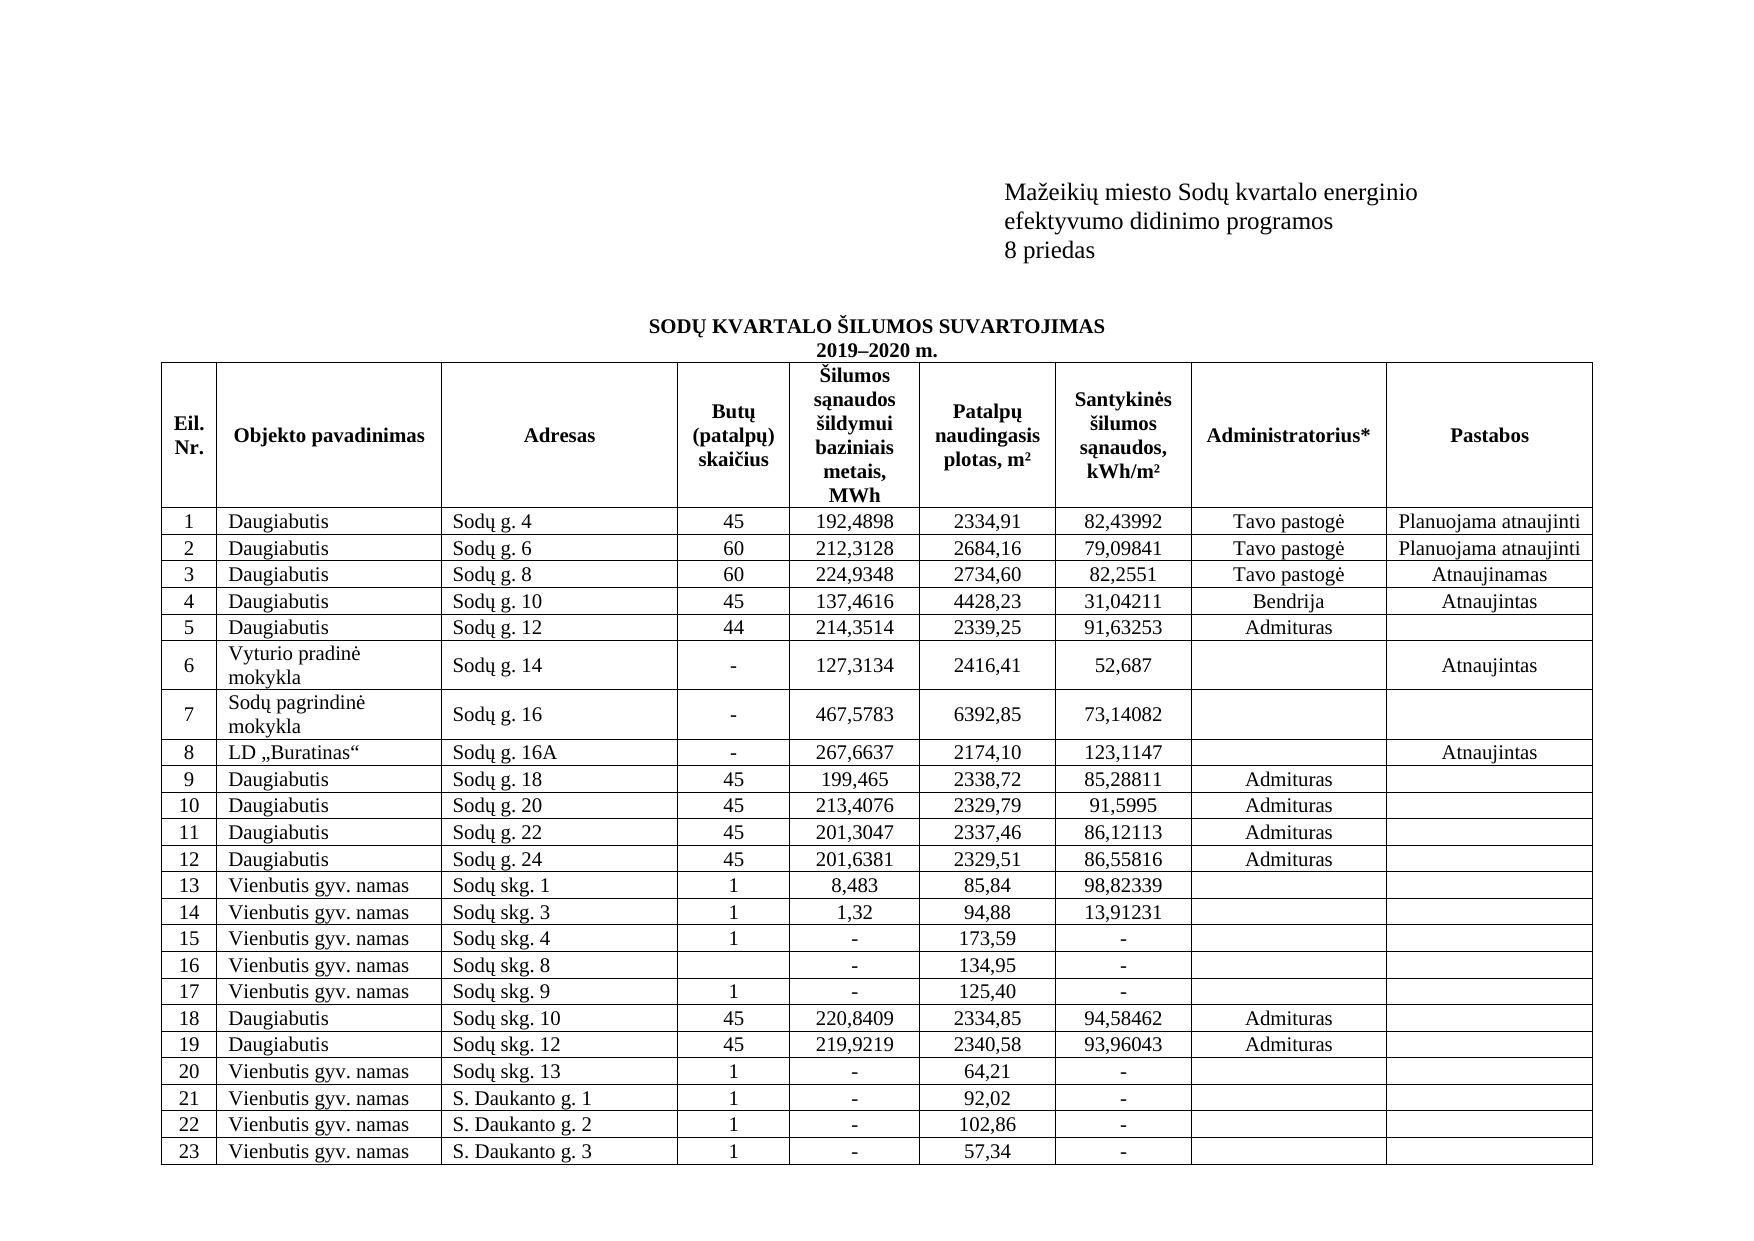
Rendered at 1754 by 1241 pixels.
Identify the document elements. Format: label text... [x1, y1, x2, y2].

table_cell 2329,51 [920, 846, 1055, 871]
table_cell Admituras [1192, 819, 1386, 845]
table_cell Daugiabutis [217, 1032, 441, 1057]
table_cell 2338,72 [920, 766, 1055, 792]
table_cell [1387, 1032, 1592, 1057]
table_cell Sodų skg. 9 [442, 979, 677, 1004]
table_cell 94,58462 [1056, 1005, 1191, 1031]
table_cell 137,4616 [790, 588, 919, 613]
table_cell Daugiabutis [217, 535, 441, 560]
table_cell 2 [162, 535, 216, 560]
table_cell 86,55816 [1056, 846, 1191, 871]
table_cell 45 [678, 819, 789, 845]
table_cell Admituras [1192, 846, 1386, 871]
text efektyvumo didinimo programos [118, 206, 1636, 235]
table_cell 4428,23 [920, 588, 1055, 613]
table_cell Vienbutis gyv. namas [217, 979, 441, 1004]
table_cell 57,34 [920, 1138, 1055, 1163]
table_cell 10 [162, 793, 216, 818]
table_cell 102,86 [920, 1111, 1055, 1137]
table_cell [1192, 1138, 1386, 1163]
table_cell Sodų skg. 1 [442, 872, 677, 898]
table_cell [1387, 952, 1592, 977]
table_cell 79,09841 [1056, 535, 1191, 560]
table_cell Atnaujintas [1387, 588, 1592, 613]
table_cell [1387, 819, 1592, 845]
table_cell 213,4076 [790, 793, 919, 818]
table_cell Sodų skg. 4 [442, 925, 677, 951]
table_cell [1387, 690, 1592, 738]
table_cell 1 [678, 1085, 789, 1110]
table_cell 2339,25 [920, 615, 1055, 640]
table_cell - [790, 925, 919, 951]
table_cell - [790, 952, 919, 977]
table_cell 15 [162, 925, 216, 951]
table_cell 123,1147 [1056, 740, 1191, 765]
table_cell Vienbutis gyv. namas [217, 952, 441, 977]
table_cell 92,02 [920, 1085, 1055, 1110]
table_cell [1192, 1058, 1386, 1084]
table_cell 13,91231 [1056, 899, 1191, 924]
table_cell 4 [162, 588, 216, 613]
table_cell Sodų g. 10 [442, 588, 677, 613]
table_cell [1192, 872, 1386, 898]
table_cell - [1056, 952, 1191, 977]
table_cell Daugiabutis [217, 819, 441, 845]
table_cell - [1056, 1111, 1191, 1137]
table_cell Atnaujintas [1387, 740, 1592, 765]
table_cell Daugiabutis [217, 508, 441, 534]
table_cell Daugiabutis [217, 561, 441, 587]
table_cell Vyturio pradinė mokykla [217, 641, 441, 689]
table_header Butų (patalpų) skaičius [678, 363, 789, 507]
table_cell 1 [678, 979, 789, 1004]
table_cell [1387, 1138, 1592, 1163]
table_cell [1387, 1111, 1592, 1137]
table_cell Tavo pastogė [1192, 508, 1386, 534]
table_cell Daugiabutis [217, 1005, 441, 1031]
table_cell 2334,91 [920, 508, 1055, 534]
table_header Objekto pavadinimas [217, 363, 441, 507]
table_header Adresas [442, 363, 677, 507]
table_cell 91,5995 [1056, 793, 1191, 818]
table_cell 6392,85 [920, 690, 1055, 738]
table_cell Sodų skg. 3 [442, 899, 677, 924]
table_cell 91,63253 [1056, 615, 1191, 640]
table_cell 7 [162, 690, 216, 738]
table_cell Atnaujinamas [1387, 561, 1592, 587]
table_cell 44 [678, 615, 789, 640]
table_cell 9 [162, 766, 216, 792]
table_cell 85,28811 [1056, 766, 1191, 792]
table_header Santykinės šilumos sąnaudos, kWh/m² [1056, 363, 1191, 507]
table_cell - [1056, 1138, 1191, 1163]
table_cell Sodų skg. 8 [442, 952, 677, 977]
table_cell 45 [678, 766, 789, 792]
table_cell Planuojama atnaujinti [1387, 508, 1592, 534]
text 8 priedas [118, 235, 1636, 263]
table_cell Admituras [1192, 793, 1386, 818]
table_cell 16 [162, 952, 216, 977]
table_cell 192,4898 [790, 508, 919, 534]
table_cell 199,465 [790, 766, 919, 792]
table_cell 82,43992 [1056, 508, 1191, 534]
table_cell [1387, 899, 1592, 924]
table_cell - [1056, 1085, 1191, 1110]
table_cell 125,40 [920, 979, 1055, 1004]
table_cell - [678, 690, 789, 738]
table_cell 19 [162, 1032, 216, 1057]
table_cell LD „Buratinas“ [217, 740, 441, 765]
table_cell 98,82339 [1056, 872, 1191, 898]
table_cell Daugiabutis [217, 766, 441, 792]
table_cell - [790, 1138, 919, 1163]
table_cell 93,96043 [1056, 1032, 1191, 1057]
table_cell 220,8409 [790, 1005, 919, 1031]
table_cell 94,88 [920, 899, 1055, 924]
table_cell 18 [162, 1005, 216, 1031]
table_cell Daugiabutis [217, 615, 441, 640]
table_cell 45 [678, 1005, 789, 1031]
table_cell Vienbutis gyv. namas [217, 925, 441, 951]
table_cell [1387, 979, 1592, 1004]
table_cell Sodų skg. 13 [442, 1058, 677, 1084]
table_cell [1192, 641, 1386, 689]
table_cell - [790, 1058, 919, 1084]
table_cell 2174,10 [920, 740, 1055, 765]
table_cell 14 [162, 899, 216, 924]
table_cell - [790, 1111, 919, 1137]
table_cell S. Daukanto g. 3 [442, 1138, 677, 1163]
table_cell 45 [678, 508, 789, 534]
table_cell Sodų g. 20 [442, 793, 677, 818]
table_header Patalpų naudingasis plotas, m² [920, 363, 1055, 507]
table_cell 20 [162, 1058, 216, 1084]
table_cell 127,3134 [790, 641, 919, 689]
table_cell 45 [678, 588, 789, 613]
table_cell Sodų g. 24 [442, 846, 677, 871]
table_cell [1192, 952, 1386, 977]
table_cell - [678, 740, 789, 765]
table_cell 212,3128 [790, 535, 919, 560]
table_cell [1387, 615, 1592, 640]
table_cell Sodų g. 12 [442, 615, 677, 640]
table_cell 201,3047 [790, 819, 919, 845]
table_cell - [678, 641, 789, 689]
table_cell 17 [162, 979, 216, 1004]
table_cell 2684,16 [920, 535, 1055, 560]
table_cell 60 [678, 561, 789, 587]
table_cell Vienbutis gyv. namas [217, 1085, 441, 1110]
table_cell [1192, 979, 1386, 1004]
table_cell 45 [678, 793, 789, 818]
table_cell [1192, 925, 1386, 951]
table_cell 1 [678, 872, 789, 898]
table_cell 1 [162, 508, 216, 534]
table_cell 214,3514 [790, 615, 919, 640]
table_cell Sodų g. 4 [442, 508, 677, 534]
table_cell 1 [678, 899, 789, 924]
text SODŲ KVARTALO ŠILUMOS SUVARTOJIMAS [118, 314, 1636, 338]
table_cell Admituras [1192, 766, 1386, 792]
table_cell Atnaujintas [1387, 641, 1592, 689]
table_cell Planuojama atnaujinti [1387, 535, 1592, 560]
table_cell 467,5783 [790, 690, 919, 738]
table_cell 85,84 [920, 872, 1055, 898]
table_cell 219,9219 [790, 1032, 919, 1057]
table_cell 64,21 [920, 1058, 1055, 1084]
table_cell S. Daukanto g. 1 [442, 1085, 677, 1110]
table_cell Admituras [1192, 615, 1386, 640]
table_cell 201,6381 [790, 846, 919, 871]
table_cell 73,14082 [1056, 690, 1191, 738]
table_cell 12 [162, 846, 216, 871]
table_cell 23 [162, 1138, 216, 1163]
table_cell [1192, 1111, 1386, 1137]
table_cell Sodų g. 22 [442, 819, 677, 845]
table_cell [1192, 690, 1386, 738]
table_cell - [790, 1085, 919, 1110]
text 2019–2020 m. [118, 338, 1636, 362]
table_cell Vienbutis gyv. namas [217, 1138, 441, 1163]
table_cell 31,04211 [1056, 588, 1191, 613]
table_cell [1387, 766, 1592, 792]
table_cell [1387, 872, 1592, 898]
table_cell 2340,58 [920, 1032, 1055, 1057]
table_header Pastabos [1387, 363, 1592, 507]
table_cell Sodų g. 16A [442, 740, 677, 765]
table_cell [1387, 925, 1592, 951]
table_cell 52,687 [1056, 641, 1191, 689]
text Mažeikių miesto Sodų kvartalo energinio [118, 177, 1636, 206]
table_header Eil. Nr. [162, 363, 216, 507]
table_cell [1192, 1085, 1386, 1110]
table_cell 2416,41 [920, 641, 1055, 689]
table_cell [1387, 1005, 1592, 1031]
table_cell 5 [162, 615, 216, 640]
table_header Administratorius* [1192, 363, 1386, 507]
table_cell [1387, 846, 1592, 871]
table_cell Sodų g. 18 [442, 766, 677, 792]
table_cell Sodų g. 16 [442, 690, 677, 738]
table_cell Admituras [1192, 1032, 1386, 1057]
table_cell 267,6637 [790, 740, 919, 765]
table_cell 45 [678, 846, 789, 871]
table_cell 13 [162, 872, 216, 898]
table_cell [1192, 899, 1386, 924]
table_cell 60 [678, 535, 789, 560]
table_cell [1192, 740, 1386, 765]
table_cell Daugiabutis [217, 588, 441, 613]
table_cell Vienbutis gyv. namas [217, 1058, 441, 1084]
table_cell 22 [162, 1111, 216, 1137]
table_cell 224,9348 [790, 561, 919, 587]
table_cell 6 [162, 641, 216, 689]
table_cell 134,95 [920, 952, 1055, 977]
table_cell 1 [678, 1058, 789, 1084]
table_cell Daugiabutis [217, 793, 441, 818]
table_cell 1 [678, 1111, 789, 1137]
table_cell Sodų g. 6 [442, 535, 677, 560]
table_cell Sodų pagrindinė mokykla [217, 690, 441, 738]
table_cell [678, 952, 789, 977]
table_cell - [1056, 979, 1191, 1004]
table_cell 1 [678, 925, 789, 951]
table_cell 2334,85 [920, 1005, 1055, 1031]
table_cell 1 [678, 1138, 789, 1163]
table_cell Daugiabutis [217, 846, 441, 871]
table_cell S. Daukanto g. 2 [442, 1111, 677, 1137]
table_cell Sodų g. 8 [442, 561, 677, 587]
table_cell 82,2551 [1056, 561, 1191, 587]
table_cell 3 [162, 561, 216, 587]
table_cell 2329,79 [920, 793, 1055, 818]
table_cell Admituras [1192, 1005, 1386, 1031]
table_cell Sodų skg. 12 [442, 1032, 677, 1057]
table_cell 45 [678, 1032, 789, 1057]
table_cell 86,12113 [1056, 819, 1191, 845]
table_cell - [1056, 925, 1191, 951]
table_cell 173,59 [920, 925, 1055, 951]
table_cell 1,32 [790, 899, 919, 924]
table_cell [1387, 1058, 1592, 1084]
table_cell Tavo pastogė [1192, 561, 1386, 587]
table_cell - [790, 979, 919, 1004]
table_cell [1387, 793, 1592, 818]
table_cell - [1056, 1058, 1191, 1084]
table_cell 8,483 [790, 872, 919, 898]
table_cell Sodų skg. 10 [442, 1005, 677, 1031]
table_cell Vienbutis gyv. namas [217, 899, 441, 924]
table_cell 21 [162, 1085, 216, 1110]
table_cell Tavo pastogė [1192, 535, 1386, 560]
table_cell Vienbutis gyv. namas [217, 872, 441, 898]
table_cell Bendrija [1192, 588, 1386, 613]
table_cell Vienbutis gyv. namas [217, 1111, 441, 1137]
table_header Šilumos sąnaudos šildymui baziniais metais, MWh [790, 363, 919, 507]
table_cell [1387, 1085, 1592, 1110]
table_cell 2734,60 [920, 561, 1055, 587]
table_cell 11 [162, 819, 216, 845]
table_cell Sodų g. 14 [442, 641, 677, 689]
table_cell 2337,46 [920, 819, 1055, 845]
table_cell 8 [162, 740, 216, 765]
